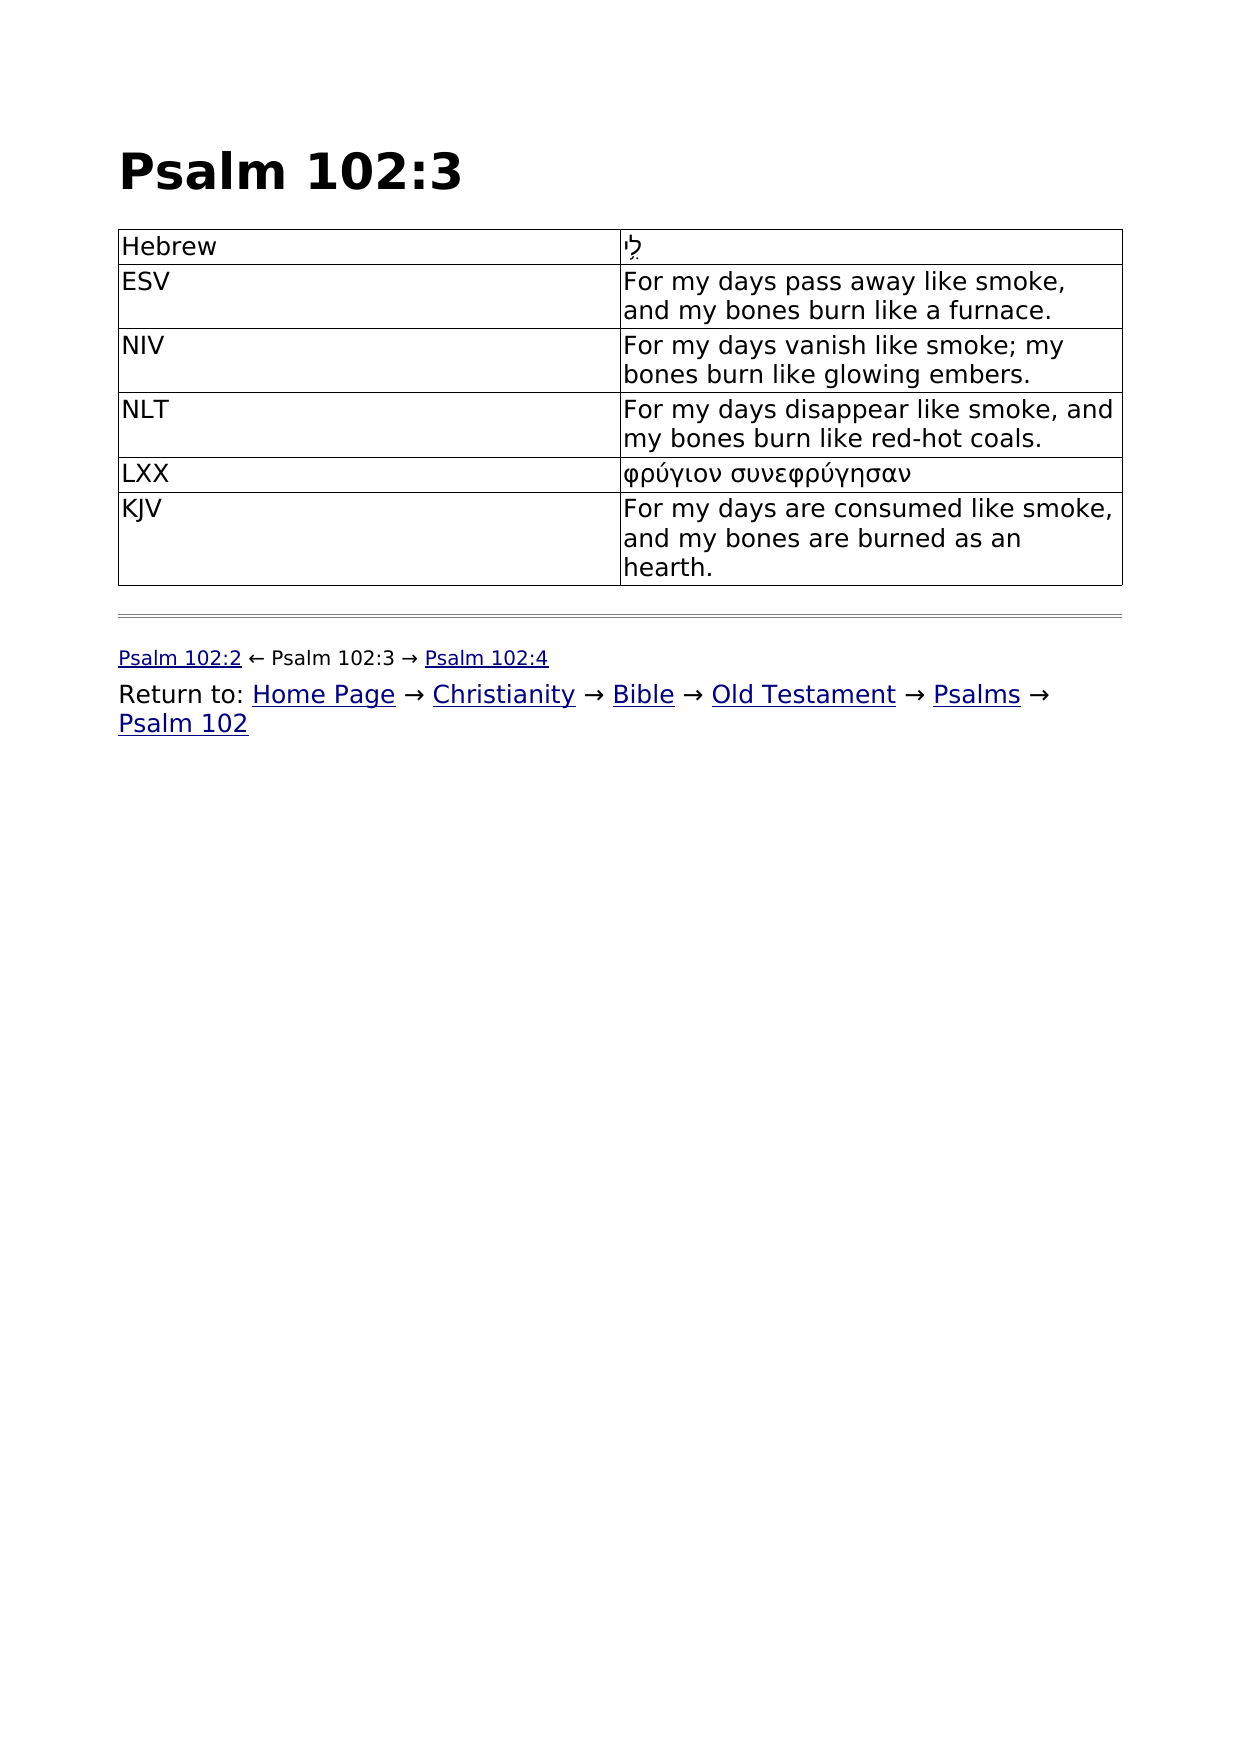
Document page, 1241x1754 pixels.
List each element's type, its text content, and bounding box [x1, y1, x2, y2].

table_cell ESV [119, 265, 620, 328]
text Psalm 102:2 ← Psalm 102:3 → Psalm 102:4 [118, 646, 1122, 680]
table_cell For my days vanish like smoke; my bones burn like glowing embers. [621, 329, 1122, 392]
table_cell For my days disappear like smoke, and my bones burn like red-hot coals. [621, 393, 1122, 457]
table_header לִ֥י [621, 230, 1122, 264]
table_cell For my days pass away like smoke, and my bones burn like a furnace. [621, 265, 1122, 328]
table_cell φρύγιον συνεφρύγησαν [621, 458, 1122, 492]
table_cell NLT [119, 393, 620, 457]
table_cell LXX [119, 458, 620, 492]
table_cell For my days are consumed like smoke, and my bones are burned as an hearth. [621, 493, 1122, 585]
text Return to: Home Page → Christianity → Bible → Old Testament → Psalms → Psalm 102 [118, 680, 1122, 739]
table_cell NIV [119, 329, 620, 392]
subtitle Psalm 102:3 [118, 143, 1122, 201]
table_header Hebrew [119, 230, 620, 264]
table_cell KJV [119, 493, 620, 585]
